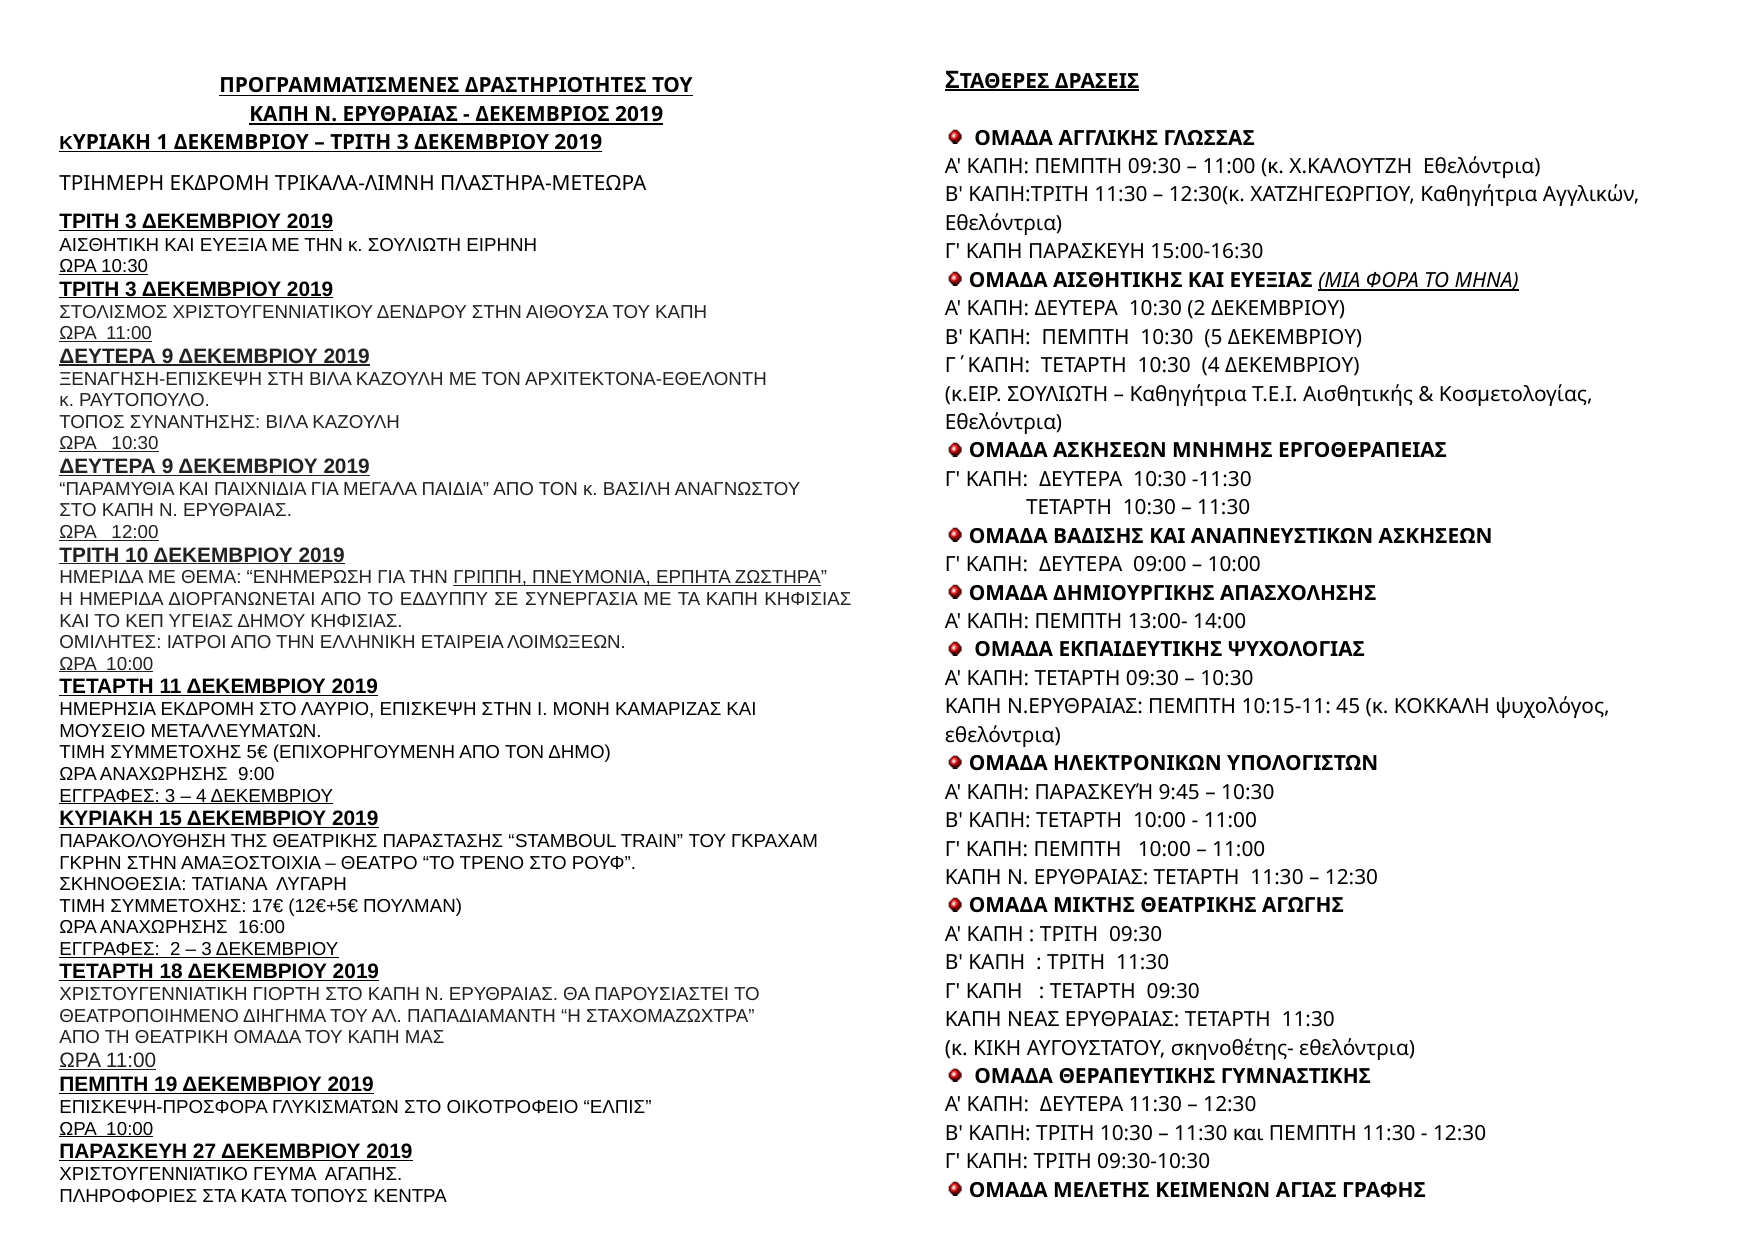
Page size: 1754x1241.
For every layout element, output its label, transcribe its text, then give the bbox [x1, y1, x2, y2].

text ΩΡΑ 10:30 [59, 255, 853, 276]
text Β' ΚΑΠΗ: ΤΕΤΑΡΤΗ 10:00 - 11:00 [944, 805, 1701, 834]
text ΗΜΕΡΗΣΙΑ ΕΚΔΡΟΜΗ ΣΤΟ ΛΑΥΡΙΟ, ΕΠΙΣΚΕΨΗ ΣΤΗΝ Ι. ΜΟΝΗ ΚΑΜΑΡΙΖΑΣ ΚΑΙ [59, 698, 853, 720]
text ΣΚΗΝΟΘΕΣΙΑ: ΤΑΤΙΑΝΑ ΛΥΓΑΡΗ [59, 873, 853, 894]
text Γ' ΚΑΠΗ: ΔΕΥΤΕΡΑ 10:30 -11:30 [944, 464, 1701, 492]
text ΟΜΑΔΑ ΜΙΚΤΗΣ ΘΕΑΤΡΙΚΗΣ ΑΓΩΓΗΣ [944, 891, 1701, 919]
picture [946, 127, 962, 144]
text ΩΡΑ 11:00 [59, 322, 853, 343]
text ΚΑΠΗ Ν. ΕΡΥΘΡΑΙΑΣ: ΤΕΤΑΡΤΗ 11:30 – 12:30 [944, 862, 1701, 891]
text Γ' ΚΑΠΗ: ΔΕΥΤΕΡΑ 09:00 – 10:00 [944, 549, 1701, 578]
text ΧΡΙΣΤΟΥΓΕΝΝΙΑΤΙΚΗ ΓΙΟΡΤΗ ΣΤΟ ΚΑΠΗ Ν. ΕΡΥΘΡΑΙΑΣ. ΘΑ ΠΑΡΟΥΣΙΑΣΤΕΙ ΤΟ [59, 983, 853, 1005]
text ΚΥΡΙΑΚΗ 1 ΔΕΚΕΜΒΡΙΟΥ – ΤΡΙΤΗ 3 ΔΕΚΕΜΒΡΙΟΥ 2019 [59, 127, 853, 156]
picture [946, 639, 962, 656]
text ΟΜΑΔΑ ΑΙΣΘΗΤΙΚΗΣ ΚΑΙ ΕΥΕΞΙΑΣ (ΜΙΑ ΦΟΡΑ ΤΟ ΜΗΝΑ) [944, 265, 1701, 293]
text ΟΜΑΔΑ ΗΛΕΚΤΡΟΝΙΚΩΝ ΥΠΟΛΟΓΙΣΤΩΝ [944, 748, 1701, 777]
text ΣΤΑΘΕΡΕΣ ΔΡΑΣΕΙΣ [944, 36, 1701, 94]
text ΕΓΓΡΑΦΕΣ: 2 – 3 ΔΕΚΕΜΒΡΙΟΥ [59, 938, 853, 959]
text Α' ΚΑΠΗ: ΔΕΥΤΕΡΑ 11:30 – 12:30 [944, 1089, 1701, 1118]
text ΘΕΑΤΡΟΠΟΙΗΜΕΝΟ ΔΙΗΓΗΜΑ ΤΟΥ ΑΛ. ΠΑΠΑΔΙΑΜΑΝΤΗ “Η ΣΤΑΧΟΜΑΖΩΧΤΡΑ” [59, 1005, 853, 1026]
text ΑΙΣΘΗΤΙΚΗ ΚΑΙ ΕΥΕΞΙΑ ΜΕ ΤΗΝ κ. ΣΟΥΛΙΩΤΗ ΕΙΡΗΝΗ [59, 233, 853, 255]
text ΔΕΥΤΕΡΑ 9 ΔΕΚΕΜΒΡΙΟΥ 2019 [59, 343, 853, 367]
text ΣΤΟ ΚΑΠΗ Ν. ΕΡΥΘΡΑΙΑΣ. [59, 499, 853, 521]
text Η ΗΜΕΡΙΔΑ ΔΙΟΡΓΑΝΩΝΕΤΑΙ ΑΠΟ ΤΟ ΕΔΔΥΠΠΥ ΣΕ ΣΥΝΕΡΓΑΣΙΑ ΜΕ ΤΑ ΚΑΠΗ ΚΗΦΙΣΙΑΣ ΚΑΙ ΤΟ ΚΕΠ ΥΓΕΙΑΣ ΔΗΜΟΥ ΚΗΦΙΣΙΑΣ. [59, 588, 853, 631]
text ΚΑΠΗ ΝΕΑΣ ΕΡΥΘΡΑΙΑΣ: ΤΕΤΑΡΤΗ 11:30 [944, 1004, 1701, 1033]
text “ΠΑΡΑΜΥΘΙΑ ΚΑΙ ΠΑΙΧΝΙΔΙΑ ΓΙΑ ΜΕΓΑΛΑ ΠΑΙΔΙΑ” ΑΠΟ ΤΟΝ κ. ΒΑΣΙΛΗ ΑΝΑΓΝΩΣΤΟΥ [59, 478, 853, 499]
text ΣΤΟΛΙΣΜΟΣ ΧΡΙΣΤΟΥΓΕΝΝΙΑΤΙΚΟΥ ΔΕΝΔΡΟΥ ΣΤΗΝ ΑΙΘΟΥΣΑ ΤΟΥ ΚΑΠΗ [59, 300, 853, 322]
picture [946, 753, 962, 769]
text ΩΡΑ ΑΝΑΧΩΡΗΣΗΣ 16:00 [59, 916, 853, 938]
text ΩΡΑ 10:30 [59, 432, 853, 454]
text ΤΕΤΑΡΤΗ 11 ΔΕΚΕΜΒΡΙΟΥ 2019 [59, 674, 853, 698]
text ΠΑΡΑΚΟΛΟΥΘΗΣΗ ΤΗΣ ΘΕΑΤΡΙΚΗΣ ΠΑΡΑΣΤΑΣΗΣ “STAMBOUL TRAIN” ΤΟΥ ΓΚΡΑΧΑΜ [59, 830, 853, 851]
text ΟΜΑΔΑ ΕΚΠΑΙΔΕΥΤΙΚΗΣ ΨΥΧΟΛΟΓΙΑΣ [944, 634, 1701, 663]
text ΓΚΡΗΝ ΣΤΗΝ ΑΜΑΞΟΣΤΟΙΧΙΑ – ΘΕΑΤΡΟ “ΤΟ ΤΡΕΝΟ ΣΤΟ ΡΟΥΦ”. [59, 851, 853, 873]
text ΚΑΠΗ Ν.ΕΡΥΘΡΑΙΑΣ: ΠΕΜΠΤΗ 10:15-11: 45 (κ. ΚΟΚΚΑΛΗ ψυχολόγος, εθελόντρια) [944, 691, 1701, 748]
text ΤΙΜΗ ΣΥΜΜΕΤΟΧΗΣ: 17€ (12€+5€ ΠΟΥΛΜΑΝ) [59, 894, 853, 916]
text Β' ΚΑΠΗ : ΤΡΙΤΗ 11:30 [944, 947, 1701, 976]
text TΡΙΗΜΕΡΗ ΕΚΔΡΟΜΗ ΤΡΙΚΑΛΑ-ΛΙΜΝΗ ΠΛΑΣΤΗΡΑ-ΜΕΤΕΩΡΑ [59, 168, 853, 197]
picture [946, 1180, 962, 1196]
text ΑΠΟ ΤΗ ΘΕΑΤΡΙΚΗ ΟΜΑΔΑ ΤΟΥ ΚΑΠΗ ΜΑΣ [59, 1026, 853, 1048]
text Γ' ΚΑΠΗ ΠΑΡΑΣΚΕΥΗ 15:00-16:30 [944, 236, 1701, 265]
text ΠΛΗΡΟΦΟΡΙΕΣ ΣΤΑ ΚΑΤΑ ΤΟΠΟΥΣ ΚΕΝΤΡΑ [59, 1184, 853, 1206]
picture [946, 582, 962, 599]
picture [946, 526, 962, 542]
text ΤΡΙΤΗ 3 ΔΕΚΕΜΒΡΙΟΥ 2019 [59, 276, 853, 300]
picture [946, 270, 962, 286]
text Γ' ΚΑΠΗ : ΤΕΤΑΡΤΗ 09:30 [944, 976, 1701, 1004]
text ΕΠΙΣΚΕΨΗ-ΠΡΟΣΦΟΡΑ ΓΛΥΚΙΣΜΑΤΩΝ ΣΤΟ ΟΙΚΟΤΡΟΦΕΙΟ “ΕΛΠΙΣ” [59, 1096, 853, 1117]
text ΟΜΑΔΑ ΜΕΛΕΤΗΣ ΚΕΙΜΕΝΩΝ ΑΓΙΑΣ ΓΡΑΦΗΣ [944, 1175, 1701, 1203]
text ΠΑΡΑΣΚΕΥΗ 27 ΔΕΚΕΜΒΡΙΟΥ 2019 [59, 1139, 853, 1163]
text ΩΡΑ ΑΝΑΧΩΡΗΣΗΣ 9:00 [59, 763, 853, 784]
text ΟΜΙΛΗΤΕΣ: ΙΑΤΡΟΙ ΑΠΟ ΤΗΝ ΕΛΛΗΝΙΚΗ ΕΤΑΙΡΕΙΑ ΛΟΙΜΩΞΕΩΝ. [59, 631, 853, 653]
text ΟΜΑΔΑ ΘΕΡΑΠΕΥΤΙΚΗΣ ΓΥΜΝΑΣΤΙΚΗΣ [944, 1061, 1701, 1089]
title ΠΡΟΓΡΑΜΜΑΤΙΣΜΕΝΕΣ ΔΡΑΣΤΗΡΙΟΤΗΤΕΣ ΤΟΥ [9, 71, 853, 99]
text ΩΡΑ 11:00 [59, 1048, 853, 1072]
text Α' ΚΑΠΗ: ΠΕΜΠΤΗ 13:00- 14:00 [944, 606, 1701, 634]
text Α' ΚΑΠΗ : ΤΡΙΤΗ 09:30 [944, 919, 1701, 947]
text ΧΡΙΣΤΟΥΓΕΝΝΙΆΤΙΚΟ ΓΕΥΜΑ ΑΓΑΠΗΣ. [59, 1163, 853, 1184]
text κ. ΡΑΥΤΟΠΟΥΛΟ. [59, 389, 853, 411]
picture [946, 895, 962, 912]
text ΜΟΥΣΕΙΟ ΜΕΤΑΛΛΕΥΜΑΤΩΝ. [59, 720, 853, 741]
text ΟΜΑΔΑ ΔΗΜΙΟΥΡΓΙΚΗΣ ΑΠΑΣΧΟΛΗΣΗΣ [944, 578, 1701, 606]
text ΩΡΑ 10:00 [59, 1117, 853, 1139]
text Α' ΚΑΠΗ: ΠΑΡΑΣΚΕΥΉ 9:45 – 10:30 [944, 777, 1701, 805]
text ΠΕΜΠΤΗ 19 ΔΕΚΕΜΒΡΙΟΥ 2019 [59, 1072, 853, 1096]
text ΕΓΓΡΑΦΕΣ: 3 – 4 ΔΕΚΕΜΒΡΙΟΥ [59, 784, 853, 806]
text (κ. ΚΙΚΗ ΑΥΓΟΥΣΤΑΤΟΥ, σκηνοθέτης- εθελόντρια) [944, 1033, 1701, 1061]
text ΚΥΡΙΑΚΗ 15 ΔΕΚΕΜΒΡΙΟΥ 2019 [59, 806, 853, 830]
text Β' ΚΑΠΗ:ΤΡΙΤΗ 11:30 – 12:30(κ. ΧΑΤΖΗΓΕΩΡΓΙΟΥ, Καθηγήτρια Αγγλικών, Εθελόντρια) [944, 179, 1701, 236]
text ΤΟΠΟΣ ΣΥΝΑΝΤΗΣΗΣ: ΒΙΛΑ ΚΑΖΟΥΛΗ [59, 411, 853, 432]
text ΟΜΑΔΑ ΒΑΔΙΣΗΣ ΚΑΙ ΑΝΑΠΝΕΥΣΤΙΚΩΝ ΑΣΚΗΣΕΩΝ [944, 521, 1701, 549]
text Α' ΚΑΠΗ: ΤΕΤΑΡΤΗ 09:30 – 10:30 [944, 663, 1701, 691]
text ΗΜΕΡΙΔΑ ΜΕ ΘΕΜΑ: “ΕΝΗΜΕΡΩΣΗ ΓΙΑ ΤΗΝ ΓΡΙΠΠΗ, ΠΝΕΥΜΟΝΙΑ, ΕΡΠΗΤΑ ΖΩΣΤΗΡΑ” [59, 566, 853, 588]
text Γ' ΚΑΠΗ: ΠΕΜΠΤΗ 10:00 – 11:00 [944, 834, 1701, 862]
text TΡΙΤΗ 3 ΔΕΚΕΜΒΡΙΟΥ 2019 [59, 209, 853, 233]
text ΤΕΤΑΡΤΗ 18 ΔΕΚΕΜΒΡΙΟΥ 2019 [59, 959, 853, 983]
text ΩΡΑ 10:00 [59, 653, 853, 674]
text Γ΄ΚΑΠΗ: ΤΕΤΑΡΤΗ 10:30 (4 ΔΕΚΕΜΒΡΙΟΥ) [944, 350, 1701, 379]
picture [946, 1066, 962, 1082]
text ΤΡΙΤΗ 10 ΔΕΚΕΜΒΡΙΟΥ 2019 [59, 542, 853, 566]
picture [946, 440, 962, 457]
text ΤΙΜΗ ΣΥΜΜΕΤΟΧΗΣ 5€ (ΕΠΙΧΟΡΗΓΟΥΜΕΝΗ ΑΠΟ ΤΟΝ ΔΗΜΟ) [59, 741, 853, 763]
text ΟΜΑΔΑ ΑΓΓΛΙΚΗΣ ΓΛΩΣΣΑΣ [944, 123, 1701, 151]
text ΤΕΤΑΡΤΗ 10:30 – 11:30 [944, 492, 1701, 521]
title ΚΑΠΗ Ν. ΕΡΥΘΡΑΙΑΣ - ΔΕΚΕΜΒΡΙΟΣ 2019 [59, 99, 853, 127]
text Β' ΚΑΠΗ: ΤΡΙΤΗ 10:30 – 11:30 και ΠΕΜΠΤΗ 11:30 - 12:30 [944, 1118, 1701, 1146]
text ΔΕΥΤΕΡΑ 9 ΔΕΚΕΜΒΡΙΟΥ 2019 [59, 454, 853, 478]
text Γ' ΚΑΠΗ: ΤΡΙΤΗ 09:30-10:30 [944, 1146, 1701, 1175]
text ΩΡΑ 12:00 [59, 521, 853, 542]
text Α' ΚΑΠΗ: ΠΕΜΠΤΗ 09:30 – 11:00 (κ. Χ.ΚΑΛΟΥΤΖΗ Εθελόντρια) [944, 151, 1701, 179]
text ΟΜΑΔΑ ΑΣΚΗΣΕΩΝ ΜΝΗΜΗΣ ΕΡΓΟΘΕΡΑΠΕΙΑΣ [944, 436, 1701, 464]
text Β' ΚΑΠΗ: ΠΕΜΠΤΗ 10:30 (5 ΔΕΚΕΜΒΡΙΟΥ) [944, 322, 1701, 350]
text ΞΕΝΑΓΗΣΗ-ΕΠΙΣΚΕΨΗ ΣΤΗ ΒΙΛΑ ΚΑΖΟΥΛΗ ΜΕ ΤΟΝ ΑΡΧΙΤΕΚΤΟΝΑ-ΕΘΕΛΟΝΤΗ [59, 367, 853, 389]
text Α' ΚΑΠΗ: ΔΕΥΤΕΡΑ 10:30 (2 ΔΕΚΕΜΒΡΙΟΥ) [944, 293, 1701, 322]
text (κ.ΕΙΡ. ΣΟΥΛΙΩΤΗ – Καθηγήτρια Τ.Ε.Ι. Αισθητικής & Κοσμετολογίας, Εθελόντρια) [944, 379, 1701, 436]
